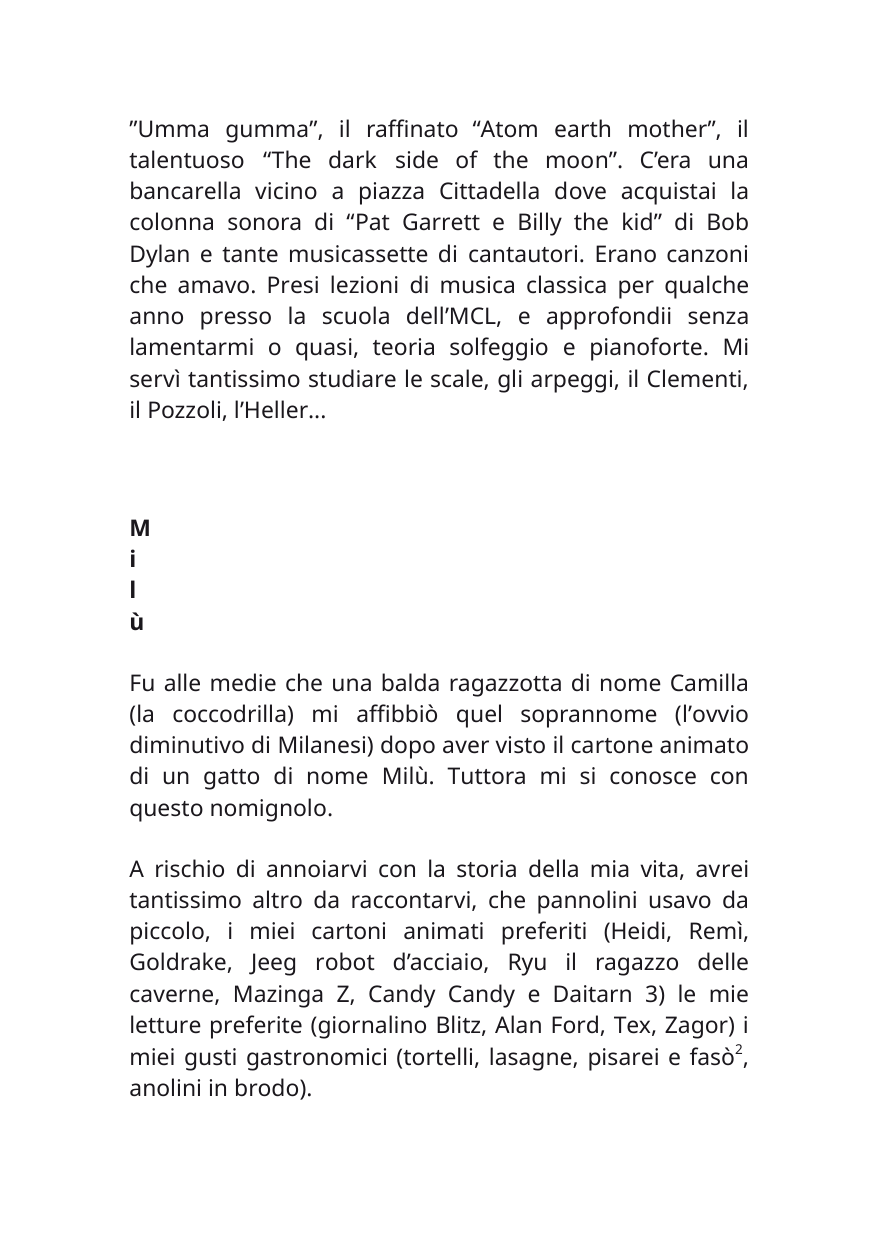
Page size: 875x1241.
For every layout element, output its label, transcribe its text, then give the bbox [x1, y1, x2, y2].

text ”Umma gumma”, il raffinato “Atom earth mother”, il talentuoso “The dark side of the moon”. C’era una bancarella vicino a piazza Cittadella dove acquistai la colonna sonora di “Pat Garrett e Billy the kid” di Bob Dylan e tante musicassette di cantautori. Erano canzoni che amavo. Presi lezioni di musica classica per qualche anno presso la scuola dell’MCL, e approfondii senza lamentarmi o quasi, teoria solfeggio e pianoforte. Mi servì tantissimo studiare le scale, gli arpeggi, il Clementi, il Pozzoli, l’Heller... [129, 112, 749, 425]
text Fu alle medie che una balda ragazzotta di nome Camilla (la coccodrilla) mi affibbiò quel soprannome (l’ovvio diminutivo di Milanesi) dopo aver visto il cartone animato di un gatto di nome Milù. Tuttora mi si conosce con questo nomignolo. [129, 666, 749, 823]
text A rischio di annoiarvi con la storia della mia vita, avrei tantissimo altro da raccontarvi, che pannolini usavo da piccolo, i miei cartoni animati preferiti (Heidi, Remì, Goldrake, Jeeg robot d’acciaio, Ryu il ragazzo delle caverne, Mazinga Z, Candy Candy e Daitarn 3) le mie letture preferite (giornalino Blitz, Alan Ford, Tex, Zagor) i miei gusti gastronomici (tortelli, lasagne, pisarei e fasò2, anolini in brodo). [129, 852, 749, 1103]
